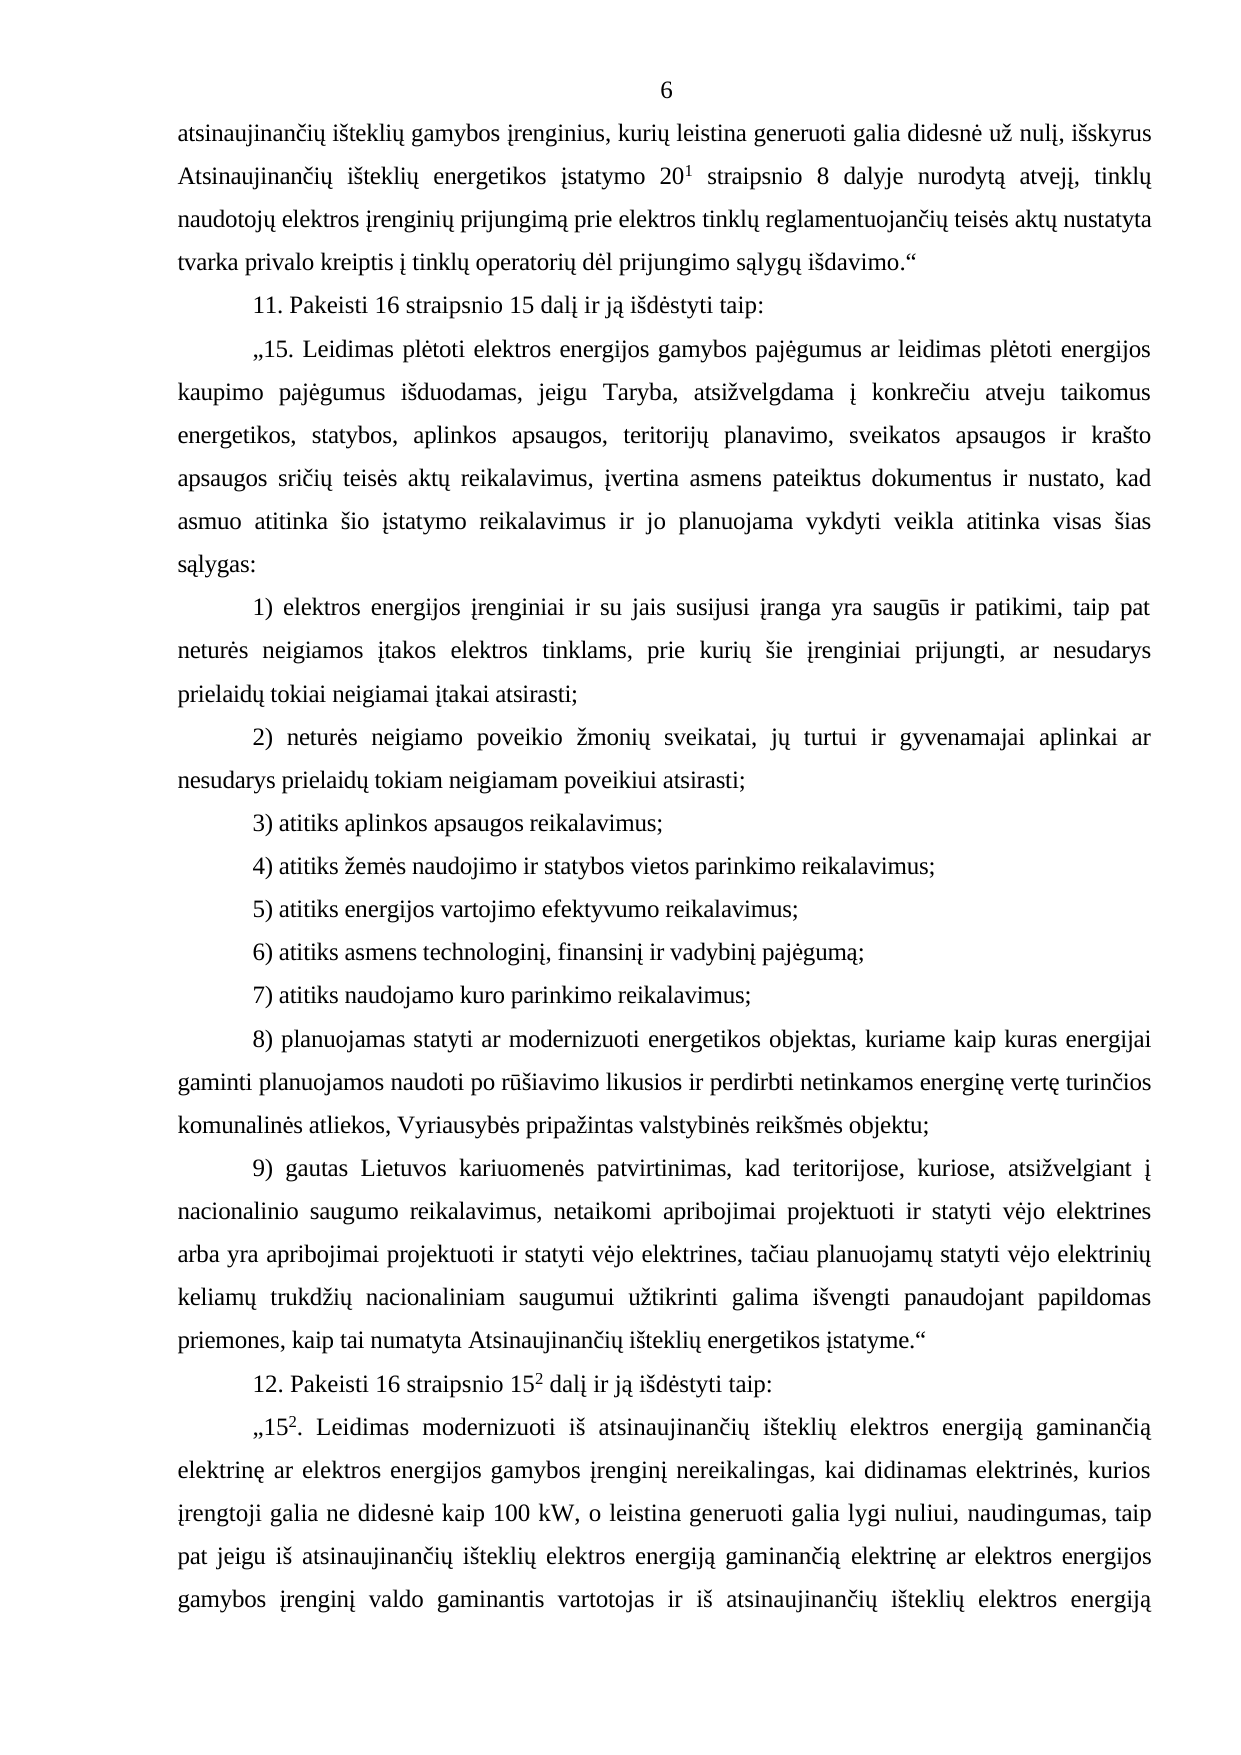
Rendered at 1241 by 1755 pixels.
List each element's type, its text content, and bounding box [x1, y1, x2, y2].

text 1) elektros energijos įrenginiai ir su jais susijusi įranga yra saugūs ir patikimi, taip pat neturės neigiamos įtakos elektros tinklams, prie kurių šie įrenginiai prijungti, ar nesudarys prielaidų tokiai neigiamai įtakai atsirasti; [177, 592, 1152, 707]
text 3) atitiks aplinkos apsaugos reikalavimus; [177, 808, 1152, 837]
text 9) gautas Lietuvos kariuomenės patvirtinimas, kad teritorijose, kuriose, atsižvelgiant į nacionalinio saugumo reikalavimus, netaikomi apribojimai projektuoti ir statyti vėjo elektrines arba yra apribojimai projektuoti ir statyti vėjo elektrines, tačiau planuojamų statyti vėjo elektrinių keliamų trukdžių nacionaliniam saugumui užtikrinti galima išvengti panaudojant papildomas priemones, kaip tai numatyta Atsinaujinančių išteklių energetikos įstatyme.“ [177, 1153, 1152, 1354]
text 7) atitiks naudojamo kuro parinkimo reikalavimus; [177, 981, 1152, 1009]
text 5) atitiks energijos vartojimo efektyvumo reikalavimus; [177, 894, 1152, 923]
text 4) atitiks žemės naudojimo ir statybos vietos parinkimo reikalavimus; [177, 851, 1152, 880]
text 11. Pakeisti 16 straipsnio 15 dalį ir ją išdėstyti taip: [177, 291, 1152, 319]
text 8) planuojamas statyti ar modernizuoti energetikos objektas, kuriame kaip kuras energijai gaminti planuojamos naudoti po rūšiavimo likusios ir perdirbti netinkamos energinę vertę turinčios komunalinės atliekos, Vyriausybės pripažintas valstybinės reikšmės objektu; [177, 1024, 1152, 1139]
text 12. Pakeisti 16 straipsnio 152 dalį ir ją išdėstyti taip: [177, 1369, 1152, 1397]
text „152. Leidimas modernizuoti iš atsinaujinančių išteklių elektros energiją gaminančią elektrinę ar elektros energijos gamybos įrenginį nereikalingas, kai didinamas elektrinės, kurios įrengtoji galia ne didesnė kaip 100 kW, o leistina generuoti galia lygi nuliui, naudingumas, taip pat jeigu iš atsinaujinančių išteklių elektros energiją gaminančią elektrinę ar elektros energijos gamybos įrenginį valdo gaminantis vartotojas ir iš atsinaujinančių išteklių elektros energiją [177, 1412, 1152, 1613]
text 2) neturės neigiamo poveikio žmonių sveikatai, jų turtui ir gyvenamajai aplinkai ar nesudarys prielaidų tokiam neigiamam poveikiui atsirasti; [177, 722, 1152, 794]
text atsinaujinančių išteklių gamybos įrenginius, kurių leistina generuoti galia didesnė už nulį, išskyrus Atsinaujinančių išteklių energetikos įstatymo 201 straipsnio 8 dalyje nurodytą atvejį, tinklų naudotojų elektros įrenginių prijungimą prie elektros tinklų reglamentuojančių teisės aktų nustatyta tvarka privalo kreiptis į tinklų operatorių dėl prijungimo sąlygų išdavimo.“ [177, 118, 1152, 276]
text „15. Leidimas plėtoti elektros energijos gamybos pajėgumus ar leidimas plėtoti energijos kaupimo pajėgumus išduodamas, jeigu Taryba, atsižvelgdama į konkrečiu atveju taikomus energetikos, statybos, aplinkos apsaugos, teritorijų planavimo, sveikatos apsaugos ir krašto apsaugos sričių teisės aktų reikalavimus, įvertina asmens pateiktus dokumentus ir nustato, kad asmuo atitinka šio įstatymo reikalavimus ir jo planuojama vykdyti veikla atitinka visas šias sąlygas: [177, 334, 1152, 578]
text 6) atitiks asmens technologinį, finansinį ir vadybinį pajėgumą; [177, 937, 1152, 966]
